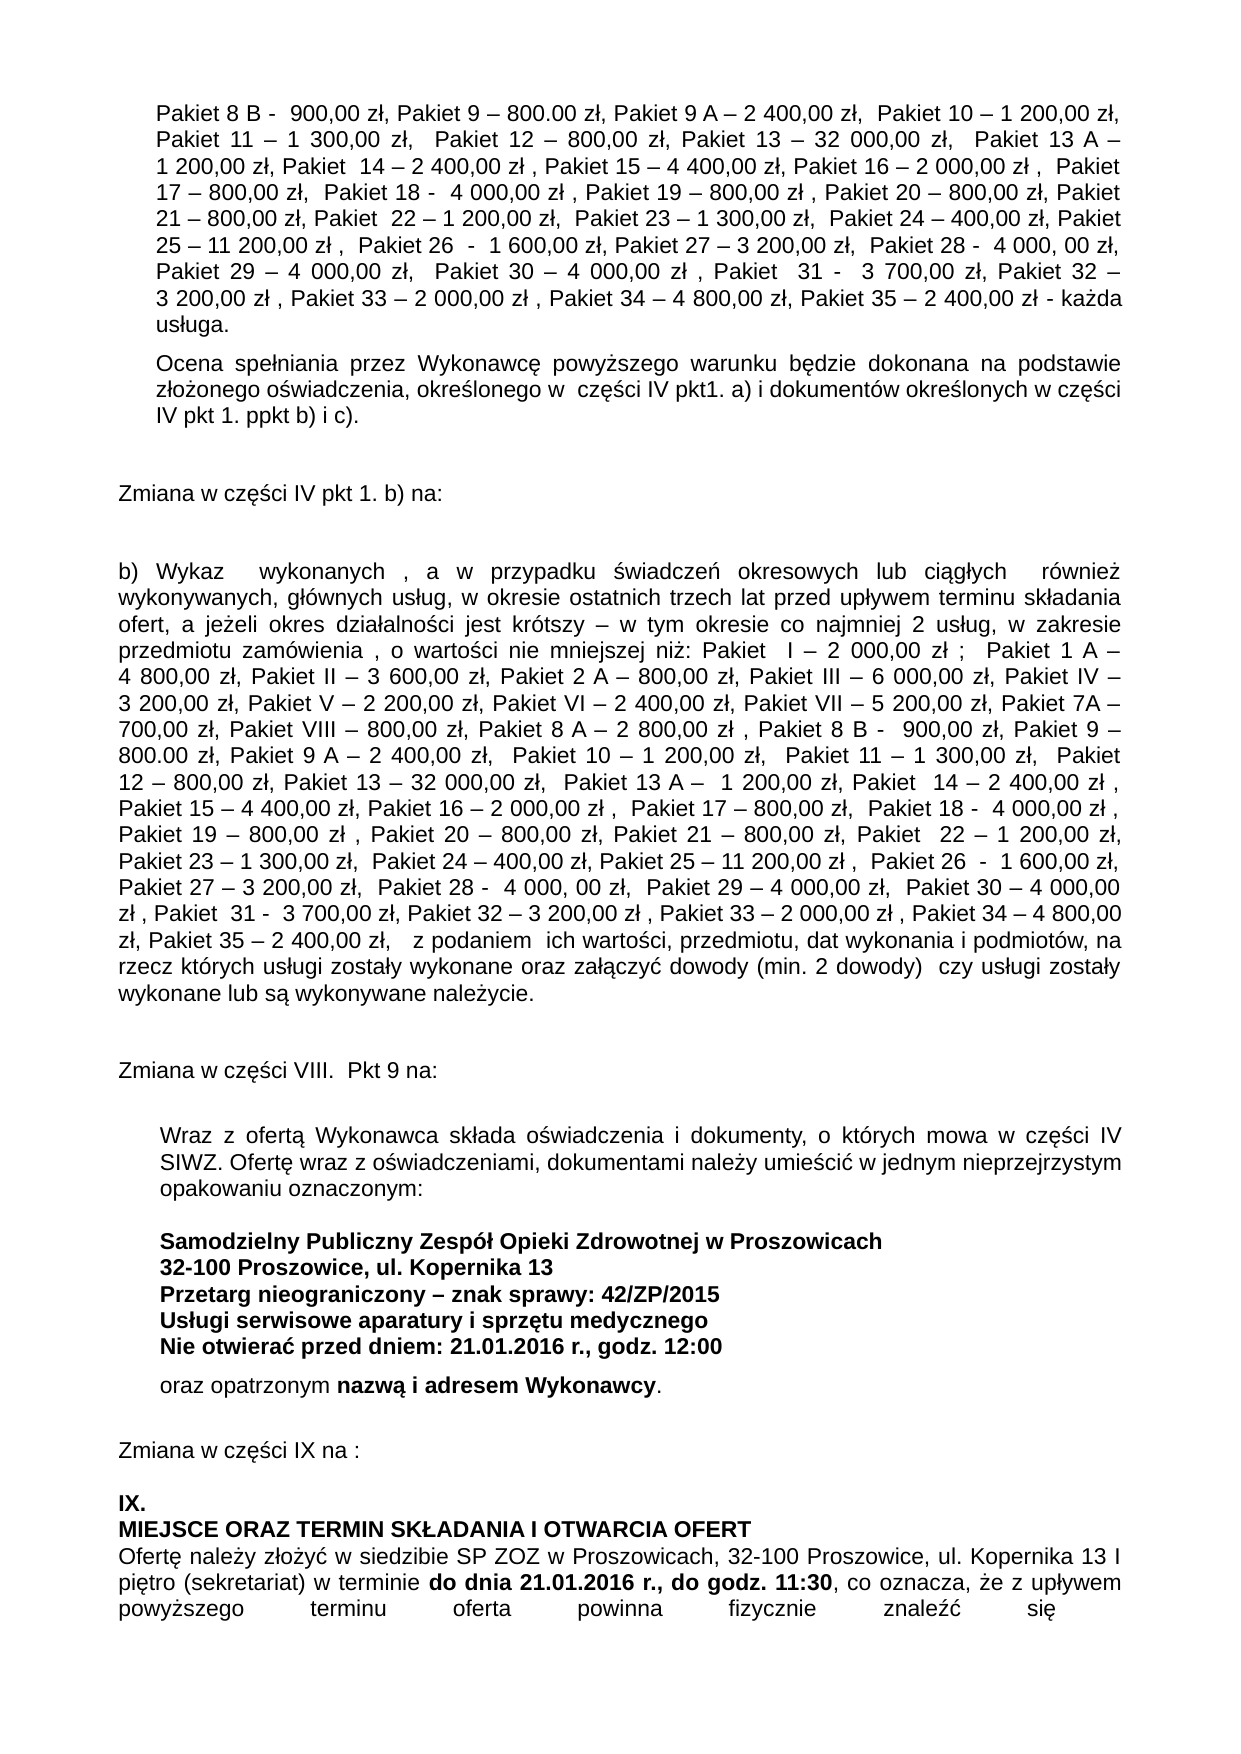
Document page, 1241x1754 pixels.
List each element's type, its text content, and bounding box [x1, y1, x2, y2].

text Zmiana w części VIII. Pkt 9 na: [118, 1057, 1122, 1083]
text Usługi serwisowe aparatury i sprzętu medycznego [159, 1307, 1122, 1333]
subtitle IX. [118, 1490, 1122, 1516]
text 32-100 Proszowice, ul. Kopernika 13 [159, 1254, 1122, 1281]
text oraz opatrzonym nazwą i adresem Wykonawcy. [159, 1372, 1122, 1398]
subtitle Zmiana w części IX na : [118, 1437, 1122, 1464]
text Zmiana w części IV pkt 1. b) na: [118, 480, 1122, 506]
list Pakiet 8 B - 900,00 zł, Pakiet 9 – 800.00 zł, Pakiet 9 A – 2 400,00 zł, Pakiet 10 – 1 200,00 zł, Pakiet 11 – 1 300,00 zł, Pakiet 12 – 800,00 zł, Pakiet 13 – 32 000,00 zł, Pakiet 13 A – 1 200,00 zł, Pakiet 14 – 2 400,00 zł , Pakiet 15 – 4 400,00 zł, Pakiet 16 – 2 000,00 zł , Pakiet 17 – 800,00 zł, Pakiet 18 - 4 000,00 zł , Pakiet 19 – 800,00 zł , Pakiet 20 – 800,00 zł, Pakiet 21 – 800,00 zł, Pakiet 22 – 1 200,00 zł, Pakiet 23 – 1 300,00 zł, Pakiet 24 – 400,00 zł, Pakiet 25 – 11 200,00 zł , Pakiet 26 - 1 600,00 zł, Pakiet 27 – 3 200,00 zł, Pakiet 28 - 4 000, 00 zł, Pakiet 29 – 4 000,00 zł, Pakiet 30 – 4 000,00 zł , Pakiet 31 - 3 700,00 zł, Pakiet 32 – 3 200,00 zł , Pakiet 33 – 2 000,00 zł , Pakiet 34 – 4 800,00 zł, Pakiet 35 – 2 400,00 zł - każda usługa. [118, 100, 1122, 337]
subtitle Samodzielny Publiczny Zespół Opieki Zdrowotnej w Proszowicach [159, 1228, 1122, 1254]
text b) Wykaz wykonanych , a w przypadku świadczeń okresowych lub ciągłych również wykonywanych, głównych usług, w okresie ostatnich trzech lat przed upływem terminu składania ofert, a jeżeli okres działalności jest krótszy – w tym okresie co najmniej 2 usług, w zakresie przedmiotu zamówienia , o wartości nie mniejszej niż: Pakiet I – 2 000,00 zł ; Pakiet 1 A – 4 800,00 zł, Pakiet II – 3 600,00 zł, Pakiet 2 A – 800,00 zł, Pakiet III – 6 000,00 zł, Pakiet IV – 3 200,00 zł, Pakiet V – 2 200,00 zł, Pakiet VI – 2 400,00 zł, Pakiet VII – 5 200,00 zł, Pakiet 7A – 700,00 zł, Pakiet VIII – 800,00 zł, Pakiet 8 A – 2 800,00 zł , Pakiet 8 B - 900,00 zł, Pakiet 9 – 800.00 zł, Pakiet 9 A – 2 400,00 zł, Pakiet 10 – 1 200,00 zł, Pakiet 11 – 1 300,00 zł, Pakiet 12 – 800,00 zł, Pakiet 13 – 32 000,00 zł, Pakiet 13 A – 1 200,00 zł, Pakiet 14 – 2 400,00 zł , Pakiet 15 – 4 400,00 zł, Pakiet 16 – 2 000,00 zł , Pakiet 17 – 800,00 zł, Pakiet 18 - 4 000,00 zł , Pakiet 19 – 800,00 zł , Pakiet 20 – 800,00 zł, Pakiet 21 – 800,00 zł, Pakiet 22 – 1 200,00 zł, Pakiet 23 – 1 300,00 zł, Pakiet 24 – 400,00 zł, Pakiet 25 – 11 200,00 zł , Pakiet 26 - 1 600,00 zł, Pakiet 27 – 3 200,00 zł, Pakiet 28 - 4 000, 00 zł, Pakiet 29 – 4 000,00 zł, Pakiet 30 – 4 000,00 zł , Pakiet 31 - 3 700,00 zł, Pakiet 32 – 3 200,00 zł , Pakiet 33 – 2 000,00 zł , Pakiet 34 – 4 800,00 zł, Pakiet 35 – 2 400,00 zł, z podaniem ich wartości, przedmiotu, dat wykonania i podmiotów, na rzecz których usługi zostały wykonane oraz załączyć dowody (min. 2 dowody) czy usługi zostały wykonane lub są wykonywane należycie. [118, 558, 1122, 1006]
list Wraz z ofertą Wykonawca składa oświadczenia i dokumenty, o których mowa w części IV SIWZ. Ofertę wraz z oświadczeniami, dokumentami należy umieścić w jednym nieprzejrzystym opakowaniu oznaczonym: [118, 1122, 1122, 1201]
list Nie otwierać przed dniem: 21.01.2016 r., godz. 12:00 [159, 1333, 1122, 1359]
text MIEJSCE ORAZ TERMIN SKŁADANIA I OTWARCIA OFERT [118, 1516, 1122, 1543]
list Ocena spełniania przez Wykonawcę powyższego warunku będzie dokonana na podstawie złożonego oświadczenia, określonego w części IV pkt1. a) i dokumentów określonych w części IV pkt 1. ppkt b) i c). [118, 350, 1122, 429]
text Ofertę należy złożyć w siedzibie SP ZOZ w Proszowicach, 32-100 Proszowice, ul. Kopernika 13 I piętro (sekretariat) w terminie do dnia 21.01.2016 r., do godz. 11:30, co oznacza, że z upływem powyższego terminu oferta powinna fizycznie znaleźć się [118, 1543, 1122, 1622]
text Przetarg nieograniczony – znak sprawy: 42/ZP/2015 [159, 1281, 1122, 1307]
